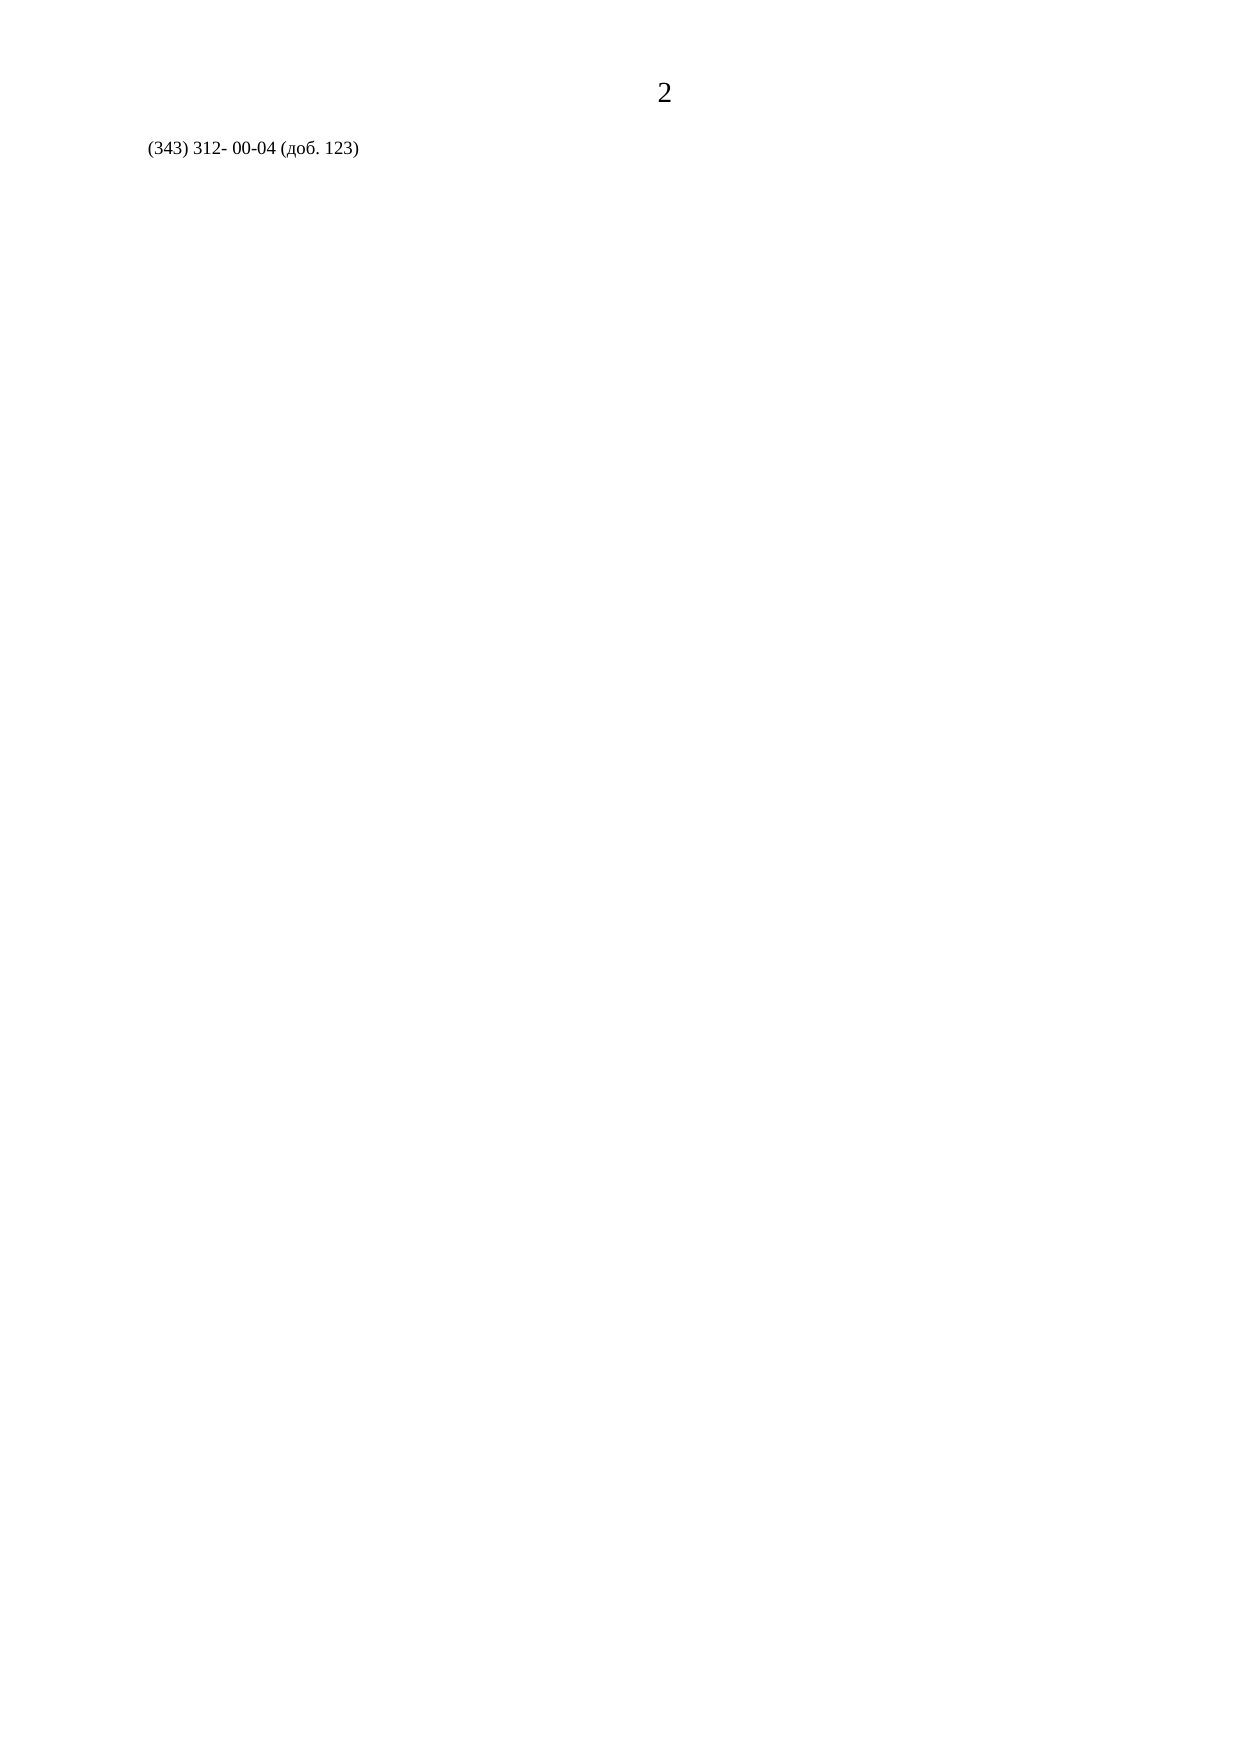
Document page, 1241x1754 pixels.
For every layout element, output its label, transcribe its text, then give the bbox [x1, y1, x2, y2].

text (343) 312- 00-04 (доб. 123) [148, 137, 1181, 158]
